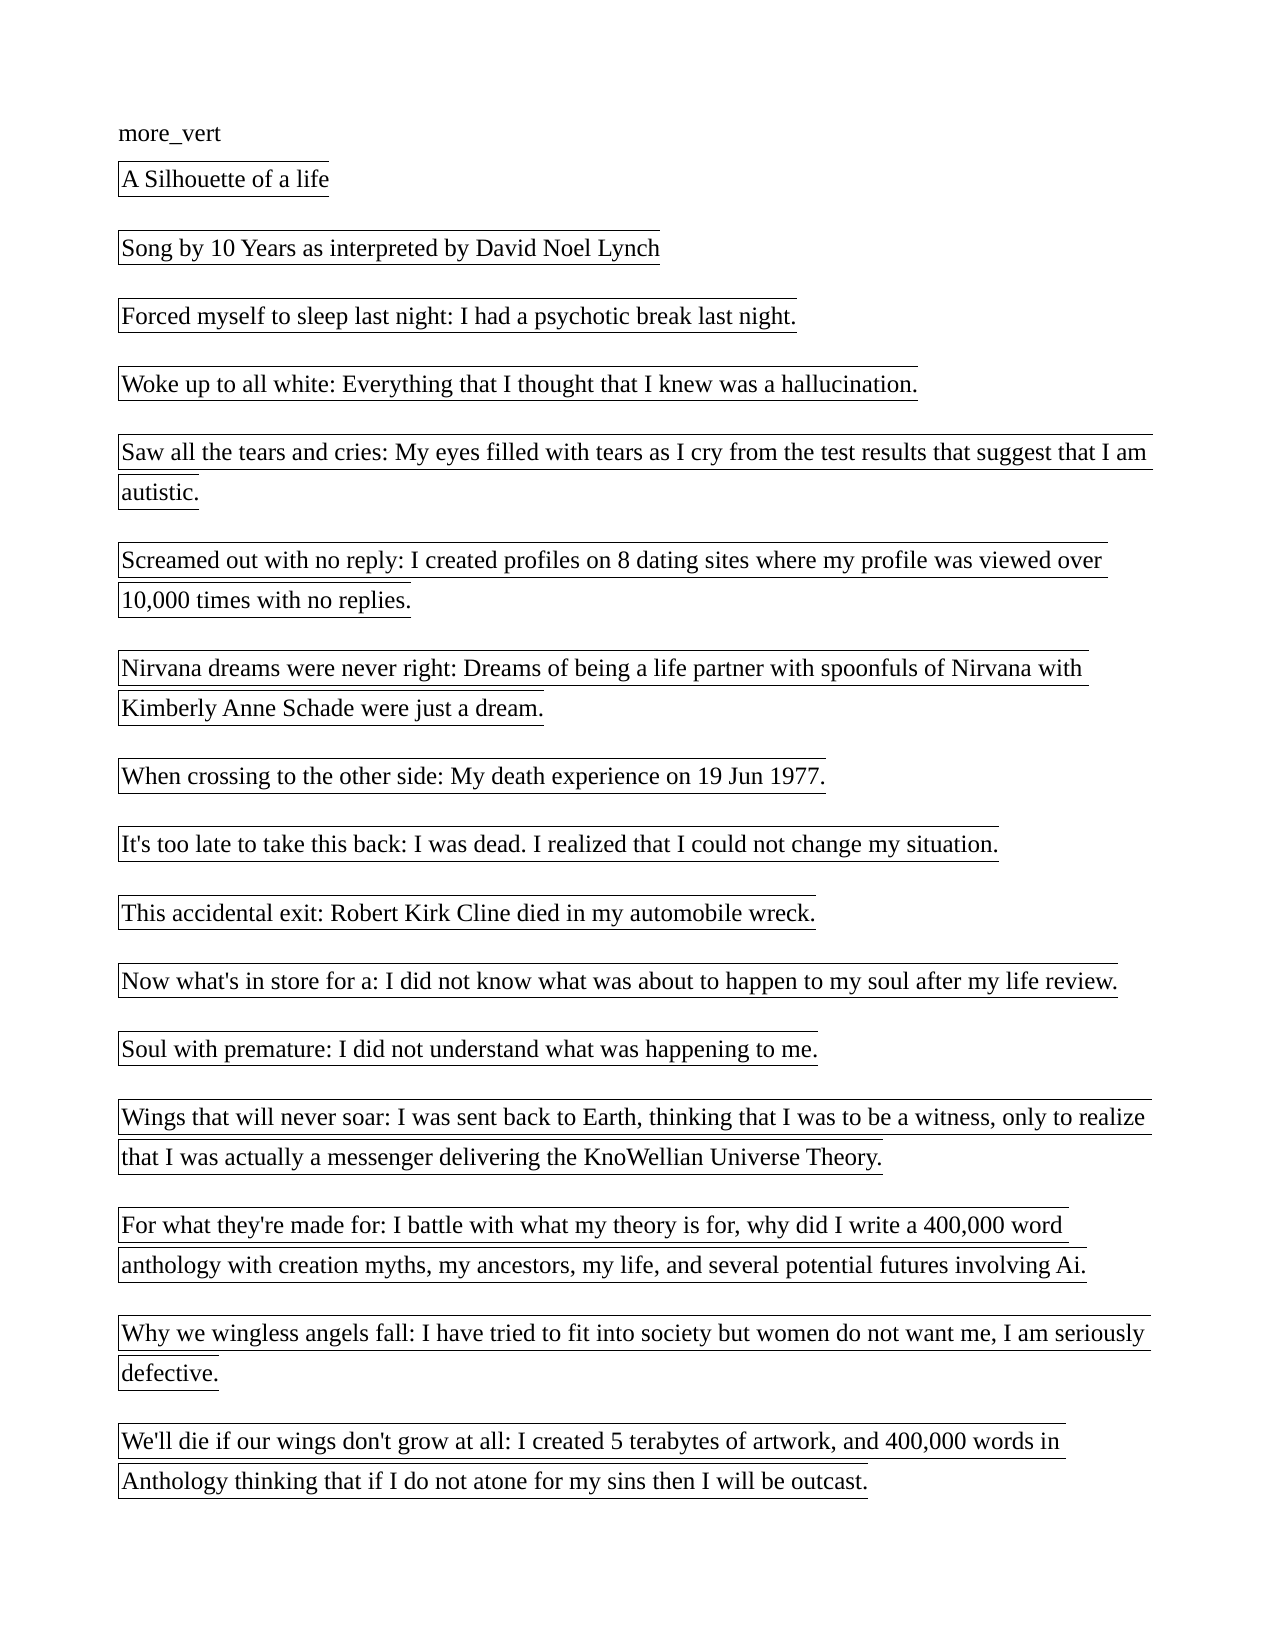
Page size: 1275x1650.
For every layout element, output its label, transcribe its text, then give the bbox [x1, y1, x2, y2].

text Soul with premature: I did not understand what was happening to me. [119, 1031, 1157, 1066]
text Wings that will never soar: I was sent back to Earth, thinking that I was to be a witness, only to realize that I was actually a messenger delivering the KnoWellian Universe Theory. [118, 1099, 1157, 1174]
text A Silhouette of a life [119, 161, 1157, 196]
text Song by 10 Years as interpreted by David Noel Lynch [118, 229, 1157, 264]
text It's too late to take this back: I was dead. I realized that I could not change my situation. [119, 826, 1157, 861]
text This accidental exit: Robert Kirk Cline died in my automobile wreck. [118, 894, 1157, 929]
text Screamed out with no reply: I created profiles on 8 dating sites where my profile was viewed over 10,000 times with no replies. [118, 542, 1157, 617]
text Saw all the tears and cries: My eyes filled with tears as I cry from the test results that suggest that I am autistic. [118, 434, 1157, 509]
text Forced myself to sleep last night: I had a psychotic break last night. [119, 298, 1157, 332]
text Woke up to all white: Everything that I thought that I knew was a hallucination. [119, 366, 1157, 401]
text For what they're made for: I battle with what my theory is for, why did I write a 400,000 word anthology with creation myths, my ancestors, my life, and several potential futures involving Ai. [118, 1207, 1157, 1282]
text Now what's in store for a: I did not know what was about to happen to my soul after my life review. [119, 963, 1157, 997]
text We'll die if our wings don't grow at all: I created 5 terabytes of artwork, and 400,000 words in Anthology thinking that if I do not atone for my sins then I will be outcast. [118, 1423, 1157, 1498]
text Nirvana dreams were never right: Dreams of being a life partner with spoonfuls of Nirvana with Kimberly Anne Schade were just a dream. [118, 650, 1157, 725]
text more_vert [118, 118, 1157, 147]
text When crossing to the other side: My death experience on 19 Jun 1977. [119, 758, 1157, 793]
text Why we wingless angels fall: I have tried to fit into society but women do not want me, I am seriously defective. [118, 1315, 1157, 1390]
